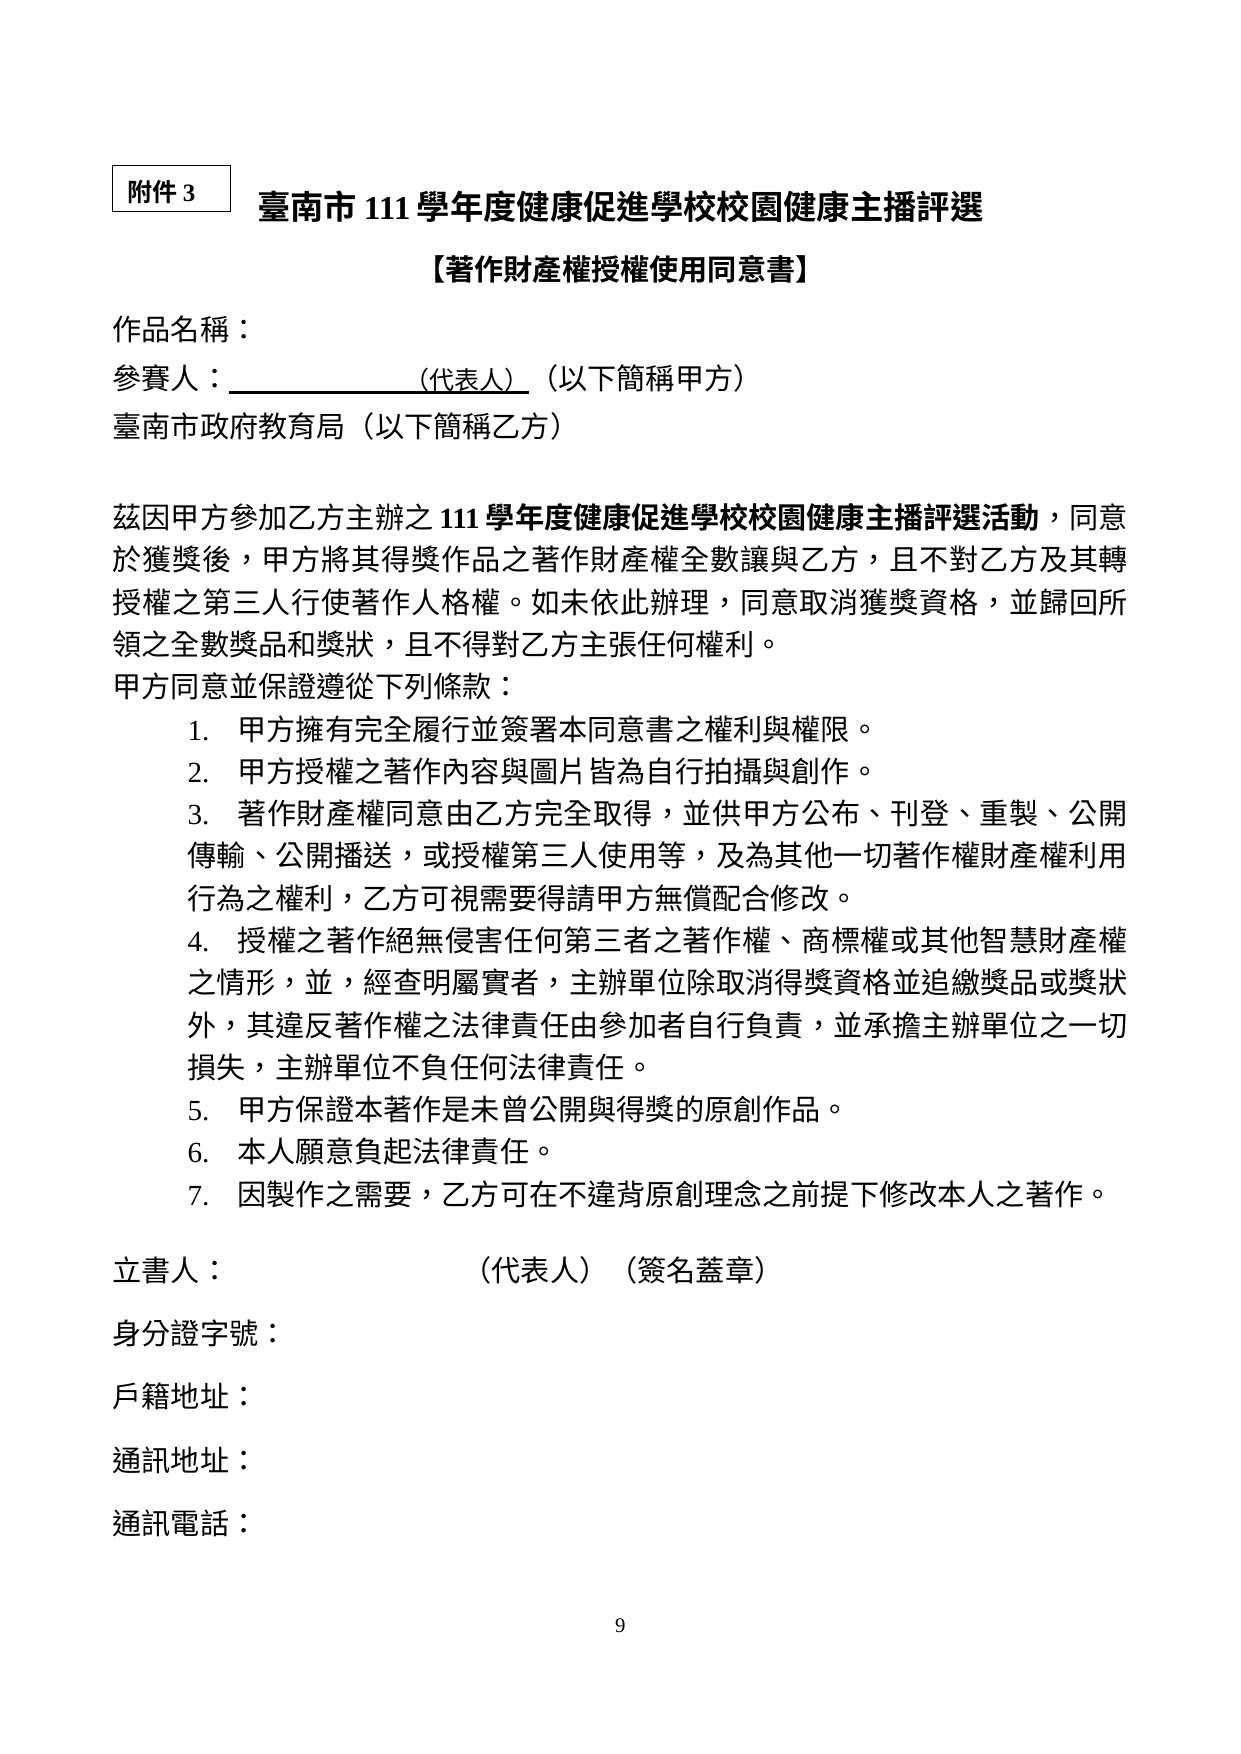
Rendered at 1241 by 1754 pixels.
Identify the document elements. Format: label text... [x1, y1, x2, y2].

text 通訊電話： [112, 1501, 1128, 1543]
text 臺南市111學年度健康促進學校校園健康主播評選 [112, 163, 1128, 226]
text 身分證字號： [112, 1311, 1128, 1353]
text 通訊地址： [112, 1437, 1128, 1480]
list 著作財產權同意由乙方完全取得，並供甲方公布、刊登、重製、公開傳輸、公開播送，或授權第三人使用等，及為其他一切著作權財產權利用行為之權利，乙方可視需要得請甲方無償配合修改。 [187, 791, 1128, 918]
text 臺南市政府教育局（以下簡稱乙方） [112, 404, 1128, 446]
text 茲因甲方參加乙方主辦之111學年度健康促進學校校園健康主播評選活動，同意於獲獎後，甲方將其得獎作品之著作財產權全數讓與乙方，且不對乙方及其轉授權之第三人行使著作人格權。如未依此辦理，同意取消獲獎資格，並歸回所領之全數獎品和獎狀，且不得對乙方主張任何權利。 [112, 495, 1128, 664]
list 本人願意負起法律責任。 [187, 1129, 1128, 1171]
list 因製作之需要，乙方可在不違背原創理念之前提下修改本人之著作。 [187, 1171, 1128, 1214]
text 【著作財產權授權使用同意書】 [112, 226, 1128, 288]
list 甲方擁有完全履行並簽署本同意書之權利與權限。 [187, 706, 1128, 748]
text 作品名稱： [112, 307, 1128, 349]
list 甲方保證本著作是未曾公開與得獎的原創作品。 [187, 1087, 1128, 1129]
list 授權之著作絕無侵害任何第三者之著作權、商標權或其他智慧財產權之情形，並，經查明屬實者，主辦單位除取消得獎資格並追繳獎品或獎狀外，其違反著作權之法律責任由參加者自行負責，並承擔主辦單位之一切損失，主辦單位不負任何法律責任。 [187, 918, 1128, 1087]
text 附件3 [128, 172, 215, 203]
text 參賽人： （代表人）（以下簡稱甲方） [112, 355, 1128, 398]
text 立書人： （代表人）（簽名蓋章） [112, 1247, 1128, 1289]
list 甲方授權之著作內容與圖片皆為自行拍攝與創作。 [187, 748, 1128, 791]
text 戶籍地址： [112, 1374, 1128, 1416]
text 甲方同意並保證遵從下列條款： [112, 664, 1128, 706]
